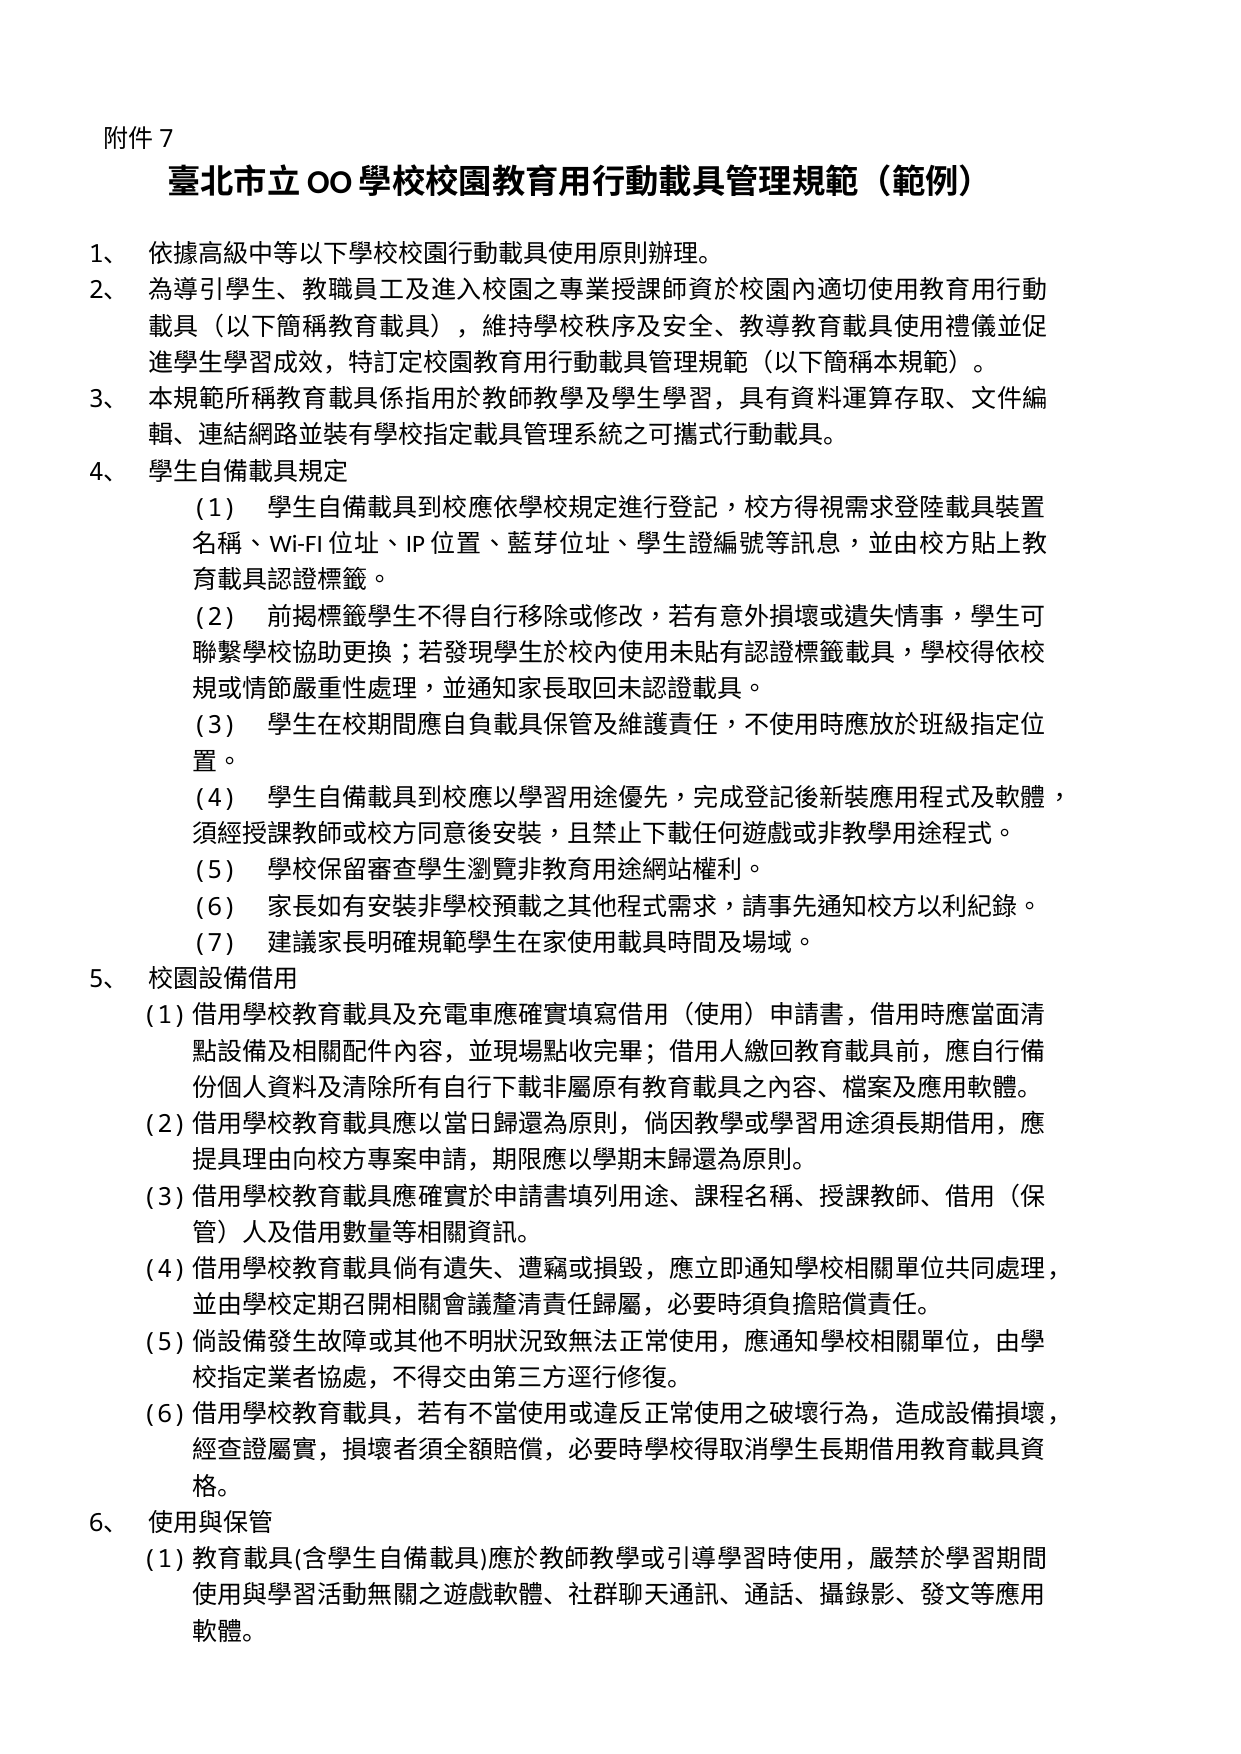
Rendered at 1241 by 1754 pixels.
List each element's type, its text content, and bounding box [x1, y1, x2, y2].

list 建議家長明確規範學生在家使用載具時間及場域。 [192, 922, 1048, 959]
list 借用學校教育載具應以當日歸還為原則，倘因教學或學習用途須長期借用，應提具理由向校方專案申請，期限應以學期末歸還為原則。 [142, 1104, 1048, 1176]
list 學校保留審查學生瀏覽非教育用途網站權利。 [192, 850, 1048, 886]
list 借用學校教育載具，若有不當使用或違反正常使用之破壞行為，造成設備損壞，經查證屬實，損壞者須全額賠償，必要時學校得取消學生長期借用教育載具資格。 [142, 1394, 1048, 1502]
list 借用學校教育載具倘有遺失、遭竊或損毀，應立即通知學校相關單位共同處理，並由學校定期召開相關會議釐清責任歸屬，必要時須負擔賠償責任。 [142, 1249, 1048, 1321]
list 學生自備載具到校應依學校規定進行登記，校方得視需求登陸載具裝置名稱、Wi-FI位址、IP位置、藍芽位址、學生證編號等訊息，並由校方貼上教育載具認證標籤。 [192, 487, 1048, 596]
list 教育載具(含學生自備載具)應於教師教學或引導學習時使用，嚴禁於學習期間使用與學習活動無關之遊戲軟體、社群聊天通訊、通話、攝錄影、發文等應用軟體。 [142, 1539, 1048, 1647]
list 借用學校教育載具及充電車應確實填寫借用（使用）申請書，借用時應當面清點設備及相關配件內容，並現場點收完畢；借用人繳回教育載具前，應自行備份個人資料及清除所有自行下載非屬原有教育載具之內容、檔案及應用軟體。 [142, 995, 1048, 1104]
list 家長如有安裝非學校預載之其他程式需求，請事先通知校方以利紀錄。 [192, 886, 1048, 922]
list 為導引學生、教職員工及進入校園之專業授課師資於校園內適切使用教育用行動載具（以下簡稱教育載具），維持學校秩序及安全、教導教育載具使用禮儀並促進學生學習成效，特訂定校園教育用行動載具管理規範（以下簡稱本規範）。 [89, 270, 1048, 379]
text 臺北市立OO學校校園教育用行動載具管理規範（範例） [103, 155, 1048, 203]
list 前揭標籤學生不得自行移除或修改，若有意外損壞或遺失情事，學生可聯繫學校協助更換；若發現學生於校內使用未貼有認證標籤載具，學校得依校規或情節嚴重性處理，並通知家長取回未認證載具。 [192, 596, 1048, 705]
list 校園設備借用 [89, 959, 1048, 995]
list 借用學校教育載具應確實於申請書填列用途、課程名稱、授課教師、借用（保管）人及借用數量等相關資訊。 [142, 1176, 1048, 1249]
list 學生在校期間應自負載具保管及維護責任，不使用時應放於班級指定位置。 [192, 705, 1048, 777]
list 使用與保管 [89, 1502, 1048, 1539]
list 學生自備載具規定 [89, 451, 1048, 487]
list 倘設備發生故障或其他不明狀況致無法正常使用，應通知學校相關單位，由學校指定業者協處，不得交由第三方逕行修復。 [142, 1321, 1048, 1394]
list 本規範所稱教育載具係指用於教師教學及學生學習，具有資料運算存取、文件編輯、連結網路並裝有學校指定載具管理系統之可攜式行動載具。 [89, 379, 1048, 451]
list 依據高級中等以下學校校園行動載具使用原則辦理。 [89, 234, 1048, 270]
list 學生自備載具到校應以學習用途優先，完成登記後新裝應用程式及軟體，須經授課教師或校方同意後安裝，且禁止下載任何遊戲或非教學用途程式。 [192, 777, 1048, 850]
